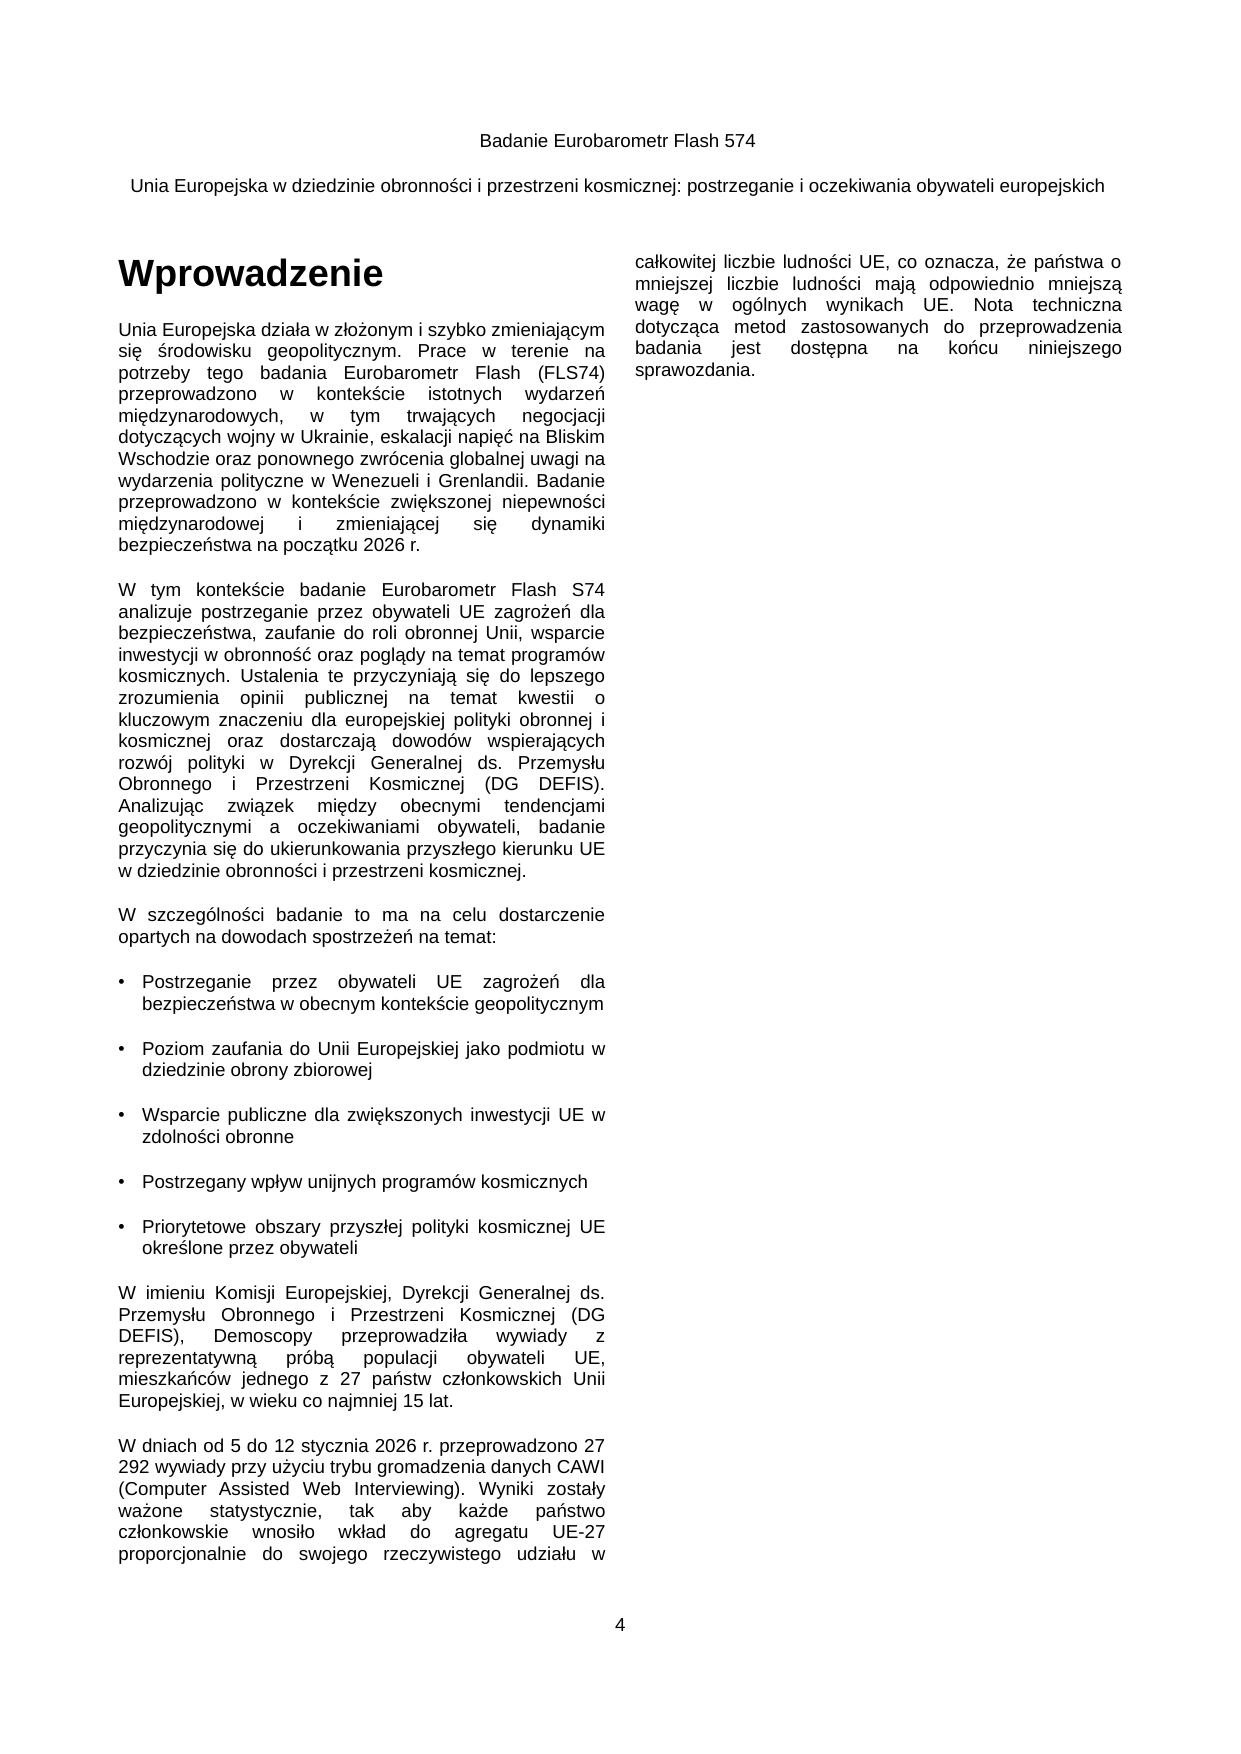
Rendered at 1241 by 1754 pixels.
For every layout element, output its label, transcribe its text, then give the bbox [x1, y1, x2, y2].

text W tym kontekście badanie Eurobarometr Flash S74 analizuje postrzeganie przez obywateli UE zagrożeń dla bezpieczeństwa, zaufanie do roli obronnej Unii, wsparcie inwestycji w obronność oraz poglądy na temat programów kosmicznych. Ustalenia te przyczyniają się do lepszego zrozumienia opinii publicznej na temat kwestii o kluczowym znaczeniu dla europejskiej polityki obronnej i kosmicznej oraz dostarczają dowodów wspierających rozwój polityki w Dyrekcji Generalnej ds. Przemysłu Obronnego i Przestrzeni Kosmicznej (DG DEFIS). Analizując związek między obecnymi tendencjami geopolitycznymi a oczekiwaniami obywateli, badanie przyczynia się do ukierunkowania przyszłego kierunku UE w dziedzinie obronności i przestrzeni kosmicznej. [118, 579, 605, 881]
text W imieniu Komisji Europejskiej, Dyrekcji Generalnej ds. Przemysłu Obronnego i Przestrzeni Kosmicznej (DG DEFIS), Demoscopy przeprowadziła wywiady z reprezentatywną próbą populacji obywateli UE, mieszkańców jednego z 27 państw członkowskich Unii Europejskiej, w wieku co najmniej 15 lat. [118, 1282, 605, 1411]
list Postrzeganie przez obywateli UE zagrożeń dla bezpieczeństwa w obecnym kontekście geopolitycznym [118, 971, 605, 1014]
text W szczególności badanie to ma na celu dostarczenie opartych na dowodach spostrzeżeń na temat: [118, 904, 605, 947]
list Poziom zaufania do Unii Europejskiej jako podmiotu w dziedzinie obrony zbiorowej [118, 1037, 605, 1081]
list Priorytetowe obszary przyszłej polityki kosmicznej UE określone przez obywateli [118, 1215, 605, 1259]
text W dniach od 5 do 12 stycznia 2026 r. przeprowadzono 27 292 wywiady przy użyciu trybu gromadzenia danych CAWI (Computer Assisted Web Interviewing). Wyniki zostały ważone statystycznie, tak aby każde państwo członkowskie wnosiło wkład do agregatu UE-27 proporcjonalnie do swojego rzeczywistego udziału w [118, 1435, 605, 1564]
list Postrzegany wpływ unijnych programów kosmicznych [118, 1170, 605, 1192]
text całkowitej liczbie ludności UE, co oznacza, że państwa o mniejszej liczbie ludności mają odpowiednio mniejszą wagę w ogólnych wynikach UE. Nota techniczna dotycząca metod zastosowanych do przeprowadzenia badania jest dostępna na końcu niniejszego sprawozdania. [635, 251, 1122, 380]
text Unia Europejska działa w złożonym i szybko zmieniającym się środowisku geopolitycznym. Prace w terenie na potrzeby tego badania Eurobarometr Flash (FLS74) przeprowadzono w kontekście istotnych wydarzeń międzynarodowych, w tym trwających negocjacji dotyczących wojny w Ukrainie, eskalacji napięć na Bliskim Wschodzie oraz ponownego zwrócenia globalnej uwagi na wydarzenia polityczne w Wenezueli i Grenlandii. Badanie przeprowadzono w kontekście zwiększonej niepewności międzynarodowej i zmieniającej się dynamiki bezpieczeństwa na początku 2026 r. [118, 318, 605, 556]
subtitle Wprowadzenie [118, 251, 605, 294]
list Wsparcie publiczne dla zwiększonych inwestycji UE w zdolności obronne [118, 1104, 605, 1147]
